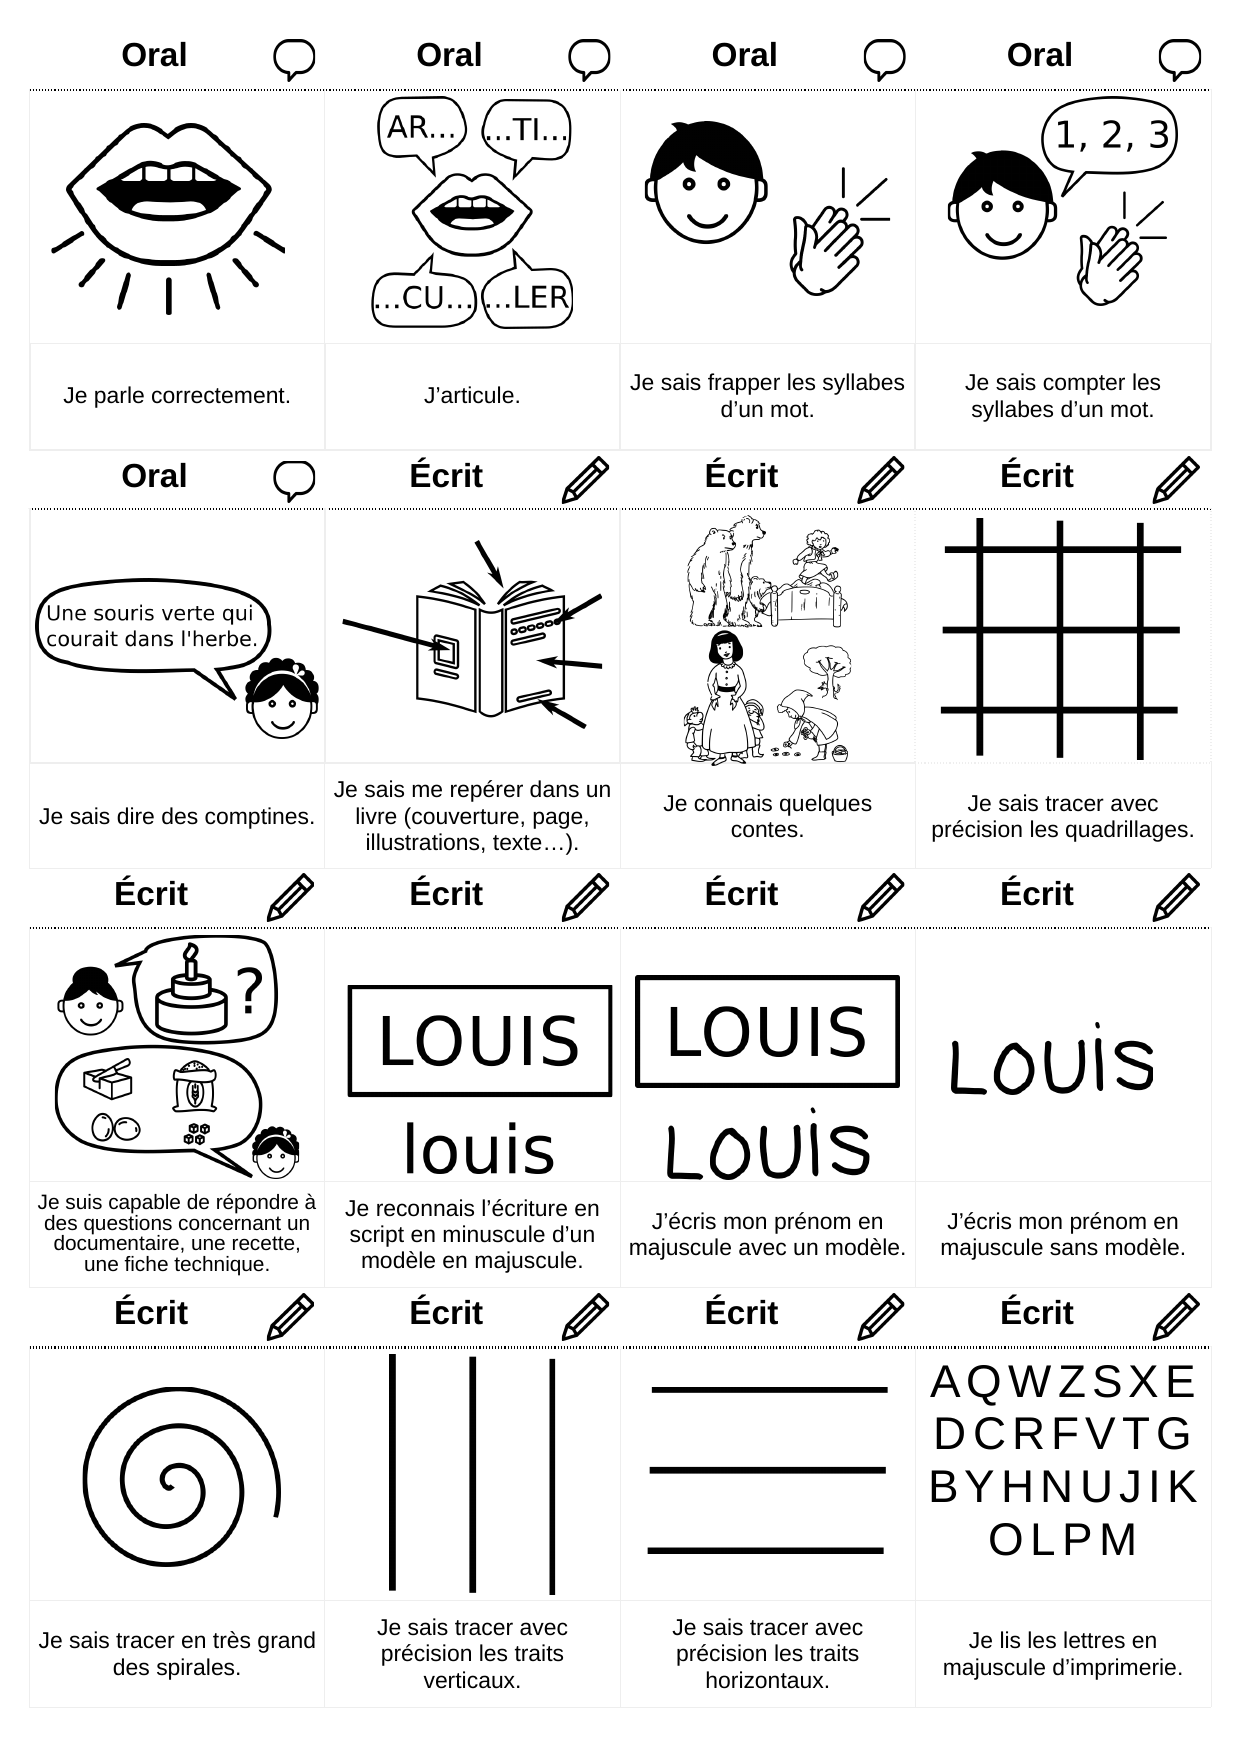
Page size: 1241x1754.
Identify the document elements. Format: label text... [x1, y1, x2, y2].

picture [371, 96, 573, 329]
table_cell Je suis capable de répondre à des questions concernant un documentaire, une recette, une fiche technique. [30, 1182, 324, 1287]
picture [561, 456, 610, 504]
table_cell Oral [30, 451, 324, 508]
table_cell J’articule. [326, 344, 619, 449]
table_cell Écrit [30, 1288, 324, 1346]
picture [951, 1022, 1153, 1095]
table_cell [30, 89, 324, 342]
picture [568, 39, 611, 82]
table_cell [915, 508, 1211, 762]
table_cell Écrit [915, 869, 1211, 927]
picture [1152, 873, 1200, 922]
picture [683, 515, 852, 766]
table_cell [325, 89, 620, 342]
picture [647, 1387, 888, 1554]
table_cell Je sais tracer avec précision les traits verticaux. [325, 1601, 620, 1707]
picture [54, 935, 300, 1179]
table_cell Écrit [325, 869, 620, 927]
table_header Oral [915, 30, 1211, 88]
picture [644, 121, 891, 296]
table_header Oral [30, 30, 324, 88]
picture [561, 1293, 610, 1341]
table_cell [30, 927, 324, 1181]
table_cell AQWZSXEDCRFVTGBYHNUJIKOLPM [916, 1346, 1211, 1600]
table_cell [325, 927, 620, 1181]
table_cell [916, 89, 1211, 342]
picture [266, 873, 314, 922]
table_cell Je sais tracer avec précision les quadrillages. [916, 762, 1211, 868]
table_cell Je sais dire des comptines. [30, 764, 324, 868]
table_cell Je sais me repérer dans un livre (couverture, page, illustrations, texte…). [325, 764, 620, 868]
table_cell Écrit [30, 869, 324, 927]
table_cell Écrit [620, 451, 915, 508]
table_cell [325, 1346, 620, 1600]
table_cell Écrit [620, 1288, 915, 1346]
table_cell Je parle correctement. [31, 344, 324, 449]
table_cell [621, 508, 915, 762]
table_cell Écrit [325, 1288, 620, 1346]
table_header Oral [620, 30, 915, 88]
table_cell Je sais tracer en très grand des spirales. [30, 1601, 324, 1707]
table_cell Je reconnais l’écriture en script en minuscule d’un modèle en majuscule. [325, 1182, 620, 1287]
table_cell [621, 89, 915, 342]
table_cell Je sais compter les syllabes d’un mot. [916, 344, 1210, 449]
table_cell Je connais quelques contes. [621, 764, 915, 868]
picture [266, 1293, 314, 1341]
table_cell Écrit [915, 1288, 1211, 1346]
picture [857, 456, 905, 504]
table_cell [916, 927, 1211, 1181]
picture [1152, 456, 1200, 504]
table_cell [621, 1346, 915, 1600]
table_header Oral [325, 30, 620, 88]
picture [863, 39, 906, 82]
table_cell Je sais frapper les syllabes d’un mot. [621, 344, 914, 449]
table_cell Je lis les lettres en majuscule d’imprimerie. [916, 1601, 1211, 1707]
table_cell Écrit [915, 451, 1211, 508]
picture [857, 1293, 905, 1341]
picture [1158, 39, 1202, 82]
table_cell J’écris mon prénom en majuscule sans modèle. [916, 1182, 1211, 1287]
picture [82, 1387, 281, 1567]
picture [1152, 1293, 1200, 1341]
picture [347, 985, 613, 1174]
table_cell Écrit [620, 869, 915, 927]
table_cell Écrit [325, 451, 620, 508]
picture [51, 123, 285, 315]
table_cell J’écris mon prénom en majuscule avec un modèle. [621, 1182, 915, 1287]
picture [857, 873, 905, 922]
table_cell [30, 1346, 324, 1600]
table_cell Je sais tracer avec précision les traits horizontaux. [621, 1601, 915, 1707]
picture [561, 873, 610, 922]
picture [940, 518, 1182, 760]
picture [273, 461, 316, 503]
picture [635, 975, 900, 1180]
picture [342, 540, 603, 729]
picture [273, 39, 316, 82]
table_cell [326, 508, 619, 762]
picture [35, 578, 319, 739]
picture [947, 96, 1178, 306]
table_cell [621, 927, 915, 1181]
table_cell [31, 508, 324, 762]
picture [389, 1354, 556, 1595]
